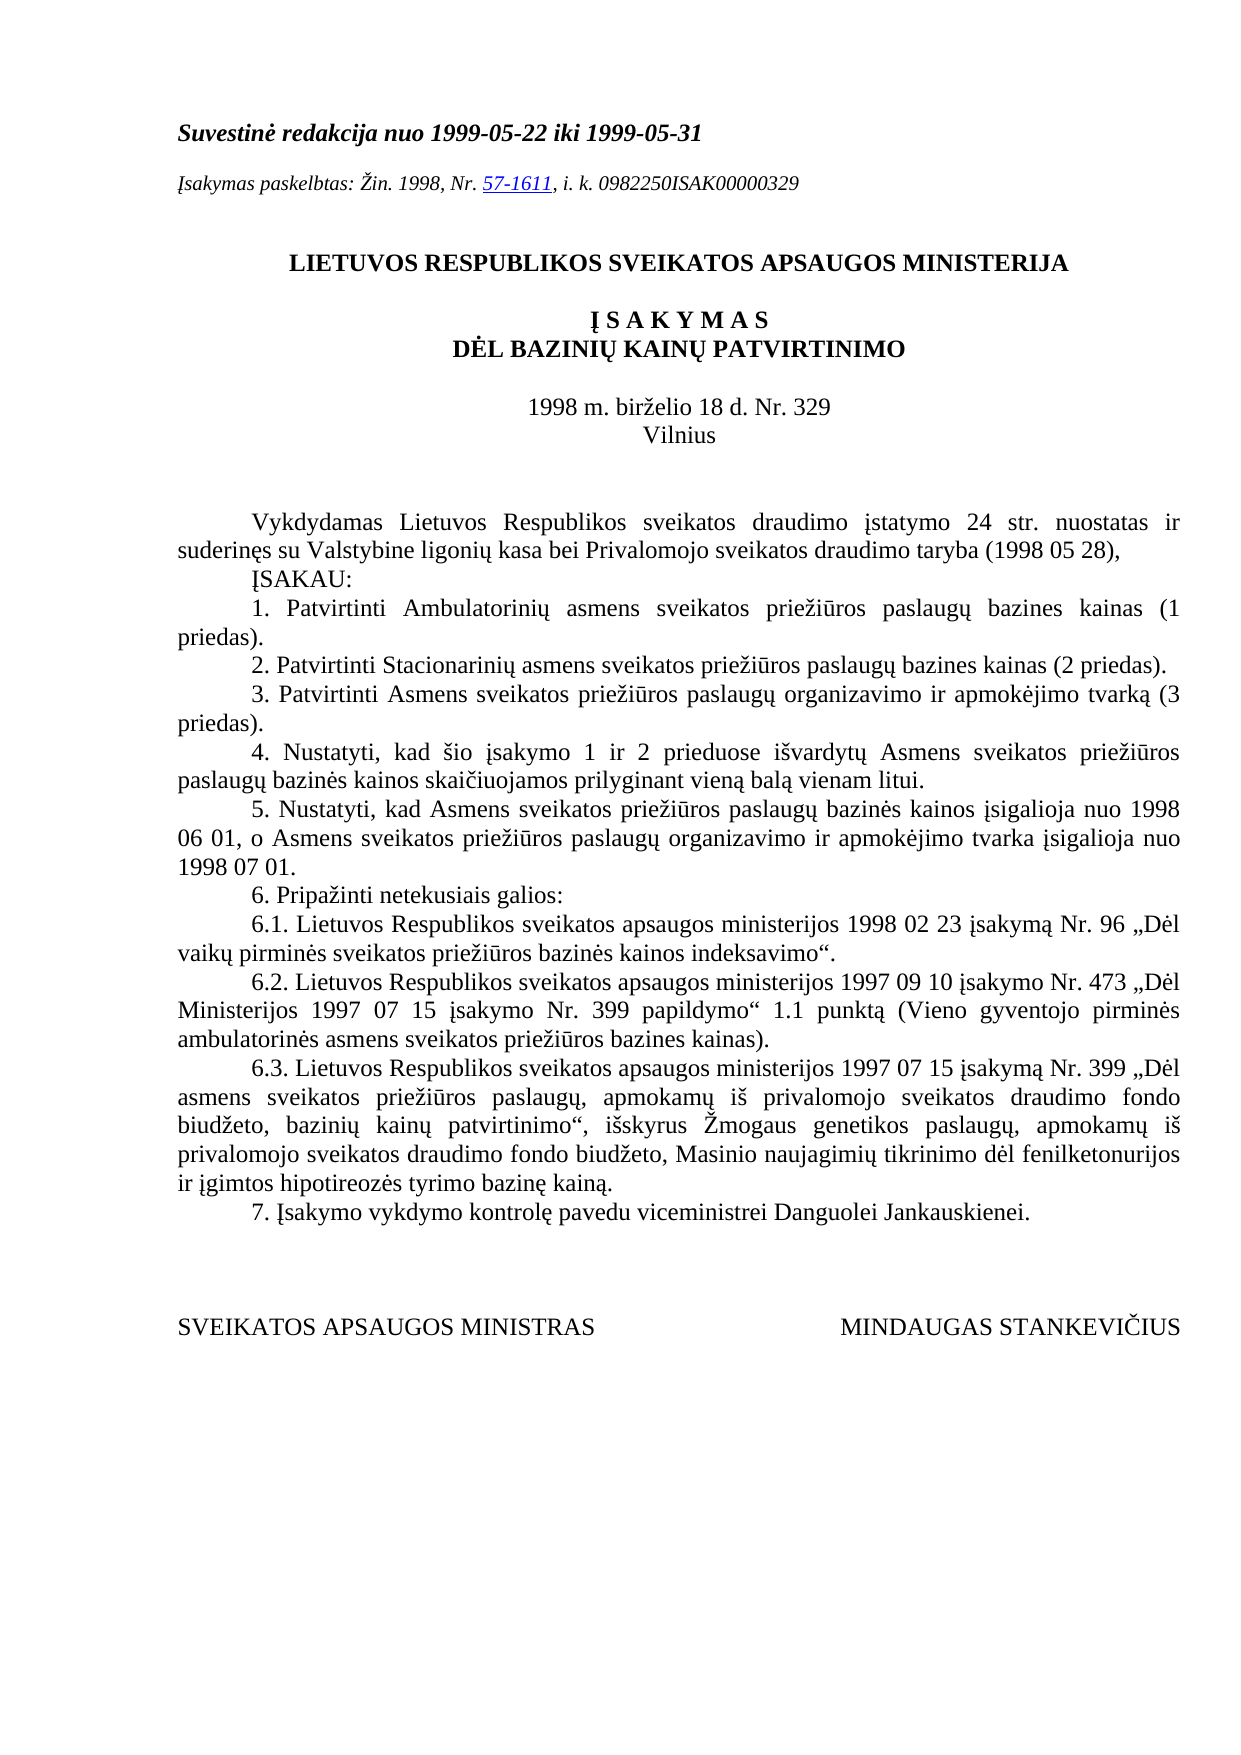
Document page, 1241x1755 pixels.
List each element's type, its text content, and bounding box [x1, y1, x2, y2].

text 3. Patvirtinti Asmens sveikatos priežiūros paslaugų organizavimo ir apmokėjimo tvarką (3 priedas). [177, 679, 1181, 737]
text LIETUVOS RESPUBLIKOS SVEIKATOS APSAUGOS MINISTERIJA [177, 248, 1181, 277]
text SVEIKATOS APSAUGOS MINISTRAS MINDAUGAS STANKEVIČIUS [177, 1312, 1181, 1340]
text 4. Nustatyti, kad šio įsakymo 1 ir 2 prieduose išvardytų Asmens sveikatos priežiūros paslaugų bazinės kainos skaičiuojamos prilyginant vieną balą vienam litui. [177, 737, 1181, 794]
text Į S A K Y M A S [177, 305, 1181, 334]
text 2. Patvirtinti Stacionarinių asmens sveikatos priežiūros paslaugų bazines kainas (2 priedas). [177, 650, 1181, 679]
text Vilnius [177, 420, 1181, 449]
text Vykdydamas Lietuvos Respublikos sveikatos draudimo įstatymo 24 str. nuostatas ir suderinęs su Valstybine ligonių kasa bei Privalomojo sveikatos draudimo taryba (1998 05 28), [177, 507, 1181, 564]
text ĮSAKAU: [177, 564, 1181, 593]
text 1. Patvirtinti Ambulatorinių asmens sveikatos priežiūros paslaugų bazines kainas (1 priedas). [177, 593, 1181, 650]
text 1998 m. birželio 18 d. Nr. 329 [177, 392, 1181, 420]
text 6.1. Lietuvos Respublikos sveikatos apsaugos ministerijos 1998 02 23 įsakymą Nr. 96 „Dėl vaikų pirminės sveikatos priežiūros bazinės kainos indeksavimo“. [177, 909, 1181, 967]
text Suvestinė redakcija nuo 1999-05-22 iki 1999-05-31 [177, 118, 1181, 147]
text 7. Įsakymo vykdymo kontrolę pavedu viceministrei Danguolei Jankauskienei. [177, 1197, 1181, 1225]
text 6.3. Lietuvos Respublikos sveikatos apsaugos ministerijos 1997 07 15 įsakymą Nr. 399 „Dėl asmens sveikatos priežiūros paslaugų, apmokamų iš privalomojo sveikatos draudimo fondo biudžeto, bazinių kainų patvirtinimo“, išskyrus Žmogaus genetikos paslaugų, apmokamų iš privalomojo sveikatos draudimo fondo biudžeto, Masinio naujagimių tikrinimo dėl fenilketonurijos ir įgimtos hipotireozės tyrimo bazinę kainą. [177, 1053, 1181, 1197]
text 6. Pripažinti netekusiais galios: [177, 880, 1181, 909]
text DĖL BAZINIŲ KAINŲ PATVIRTINIMO [177, 334, 1181, 363]
text Įsakymas paskelbtas: Žin. 1998, Nr. 57-1611, i. k. 0982250ISAK00000329 [177, 171, 1181, 195]
text 6.2. Lietuvos Respublikos sveikatos apsaugos ministerijos 1997 09 10 įsakymo Nr. 473 „Dėl Ministerijos 1997 07 15 įsakymo Nr. 399 papildymo“ 1.1 punktą (Vieno gyventojo pirminės ambulatorinės asmens sveikatos priežiūros bazines kainas). [177, 967, 1181, 1053]
text 5. Nustatyti, kad Asmens sveikatos priežiūros paslaugų bazinės kainos įsigalioja nuo 1998 06 01, o Asmens sveikatos priežiūros paslaugų organizavimo ir apmokėjimo tvarka įsigalioja nuo 1998 07 01. [177, 794, 1181, 880]
